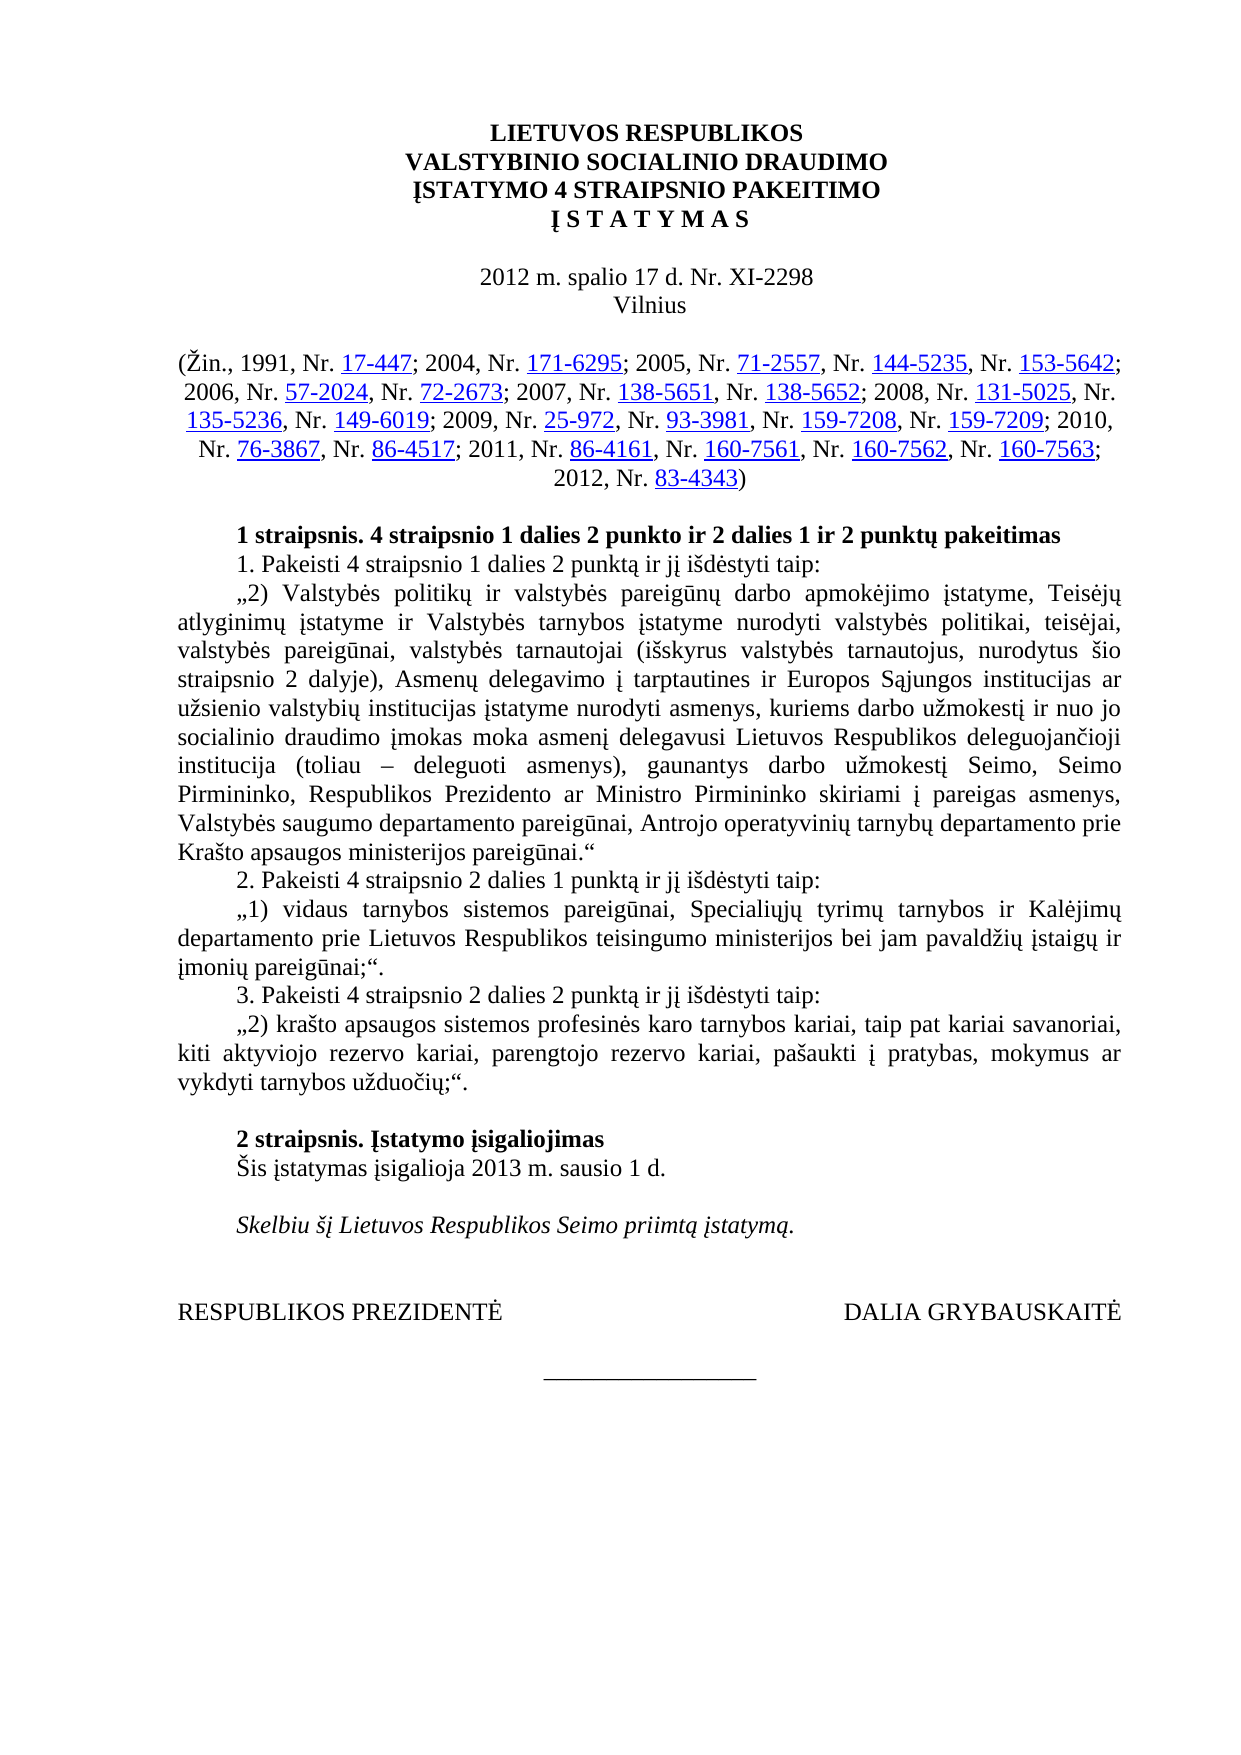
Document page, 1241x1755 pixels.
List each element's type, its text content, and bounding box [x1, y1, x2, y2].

text (Žin., 1991, Nr. 17-447; 2004, Nr. 171-6295; 2005, Nr. 71-2557, Nr. 144-5235, Nr. 153-5642; 2006, Nr. 57-2024, Nr. 72-2673; 2007, Nr. 138-5651, Nr. 138-5652; 2008, Nr. 131-5025, Nr. 135-5236, Nr. 149-6019; 2009, Nr. 25-972, Nr. 93-3981, Nr. 159-7208, Nr. 159-7209; 2010, Nr. 76-3867, Nr. 86-4517; 2011, Nr. 86-4161, Nr. 160-7561, Nr. 160-7562, Nr. 160-7563; 2012, Nr. 83-4343) [177, 348, 1122, 492]
text Šis įstatymas įsigalioja 2013 m. sausio 1 d. [177, 1153, 1122, 1182]
text _________________ [177, 1354, 1122, 1383]
text LIETUVOS RESPUBLIKOS [177, 118, 1122, 147]
text 1. Pakeisti 4 straipsnio 1 dalies 2 punktą ir jį išdėstyti taip: [177, 549, 1122, 578]
text 1 straipsnis. 4 straipsnio 1 dalies 2 punkto ir 2 dalies 1 ir 2 punktų pakeitimas [177, 521, 1122, 549]
text 3. Pakeisti 4 straipsnio 2 dalies 2 punktą ir jį išdėstyti taip: [177, 981, 1122, 1009]
text 2012 m. spalio 17 d. Nr. XI-2298 [177, 262, 1122, 291]
text Skelbiu šį Lietuvos Respublikos Seimo priimtą įstatymą. [177, 1211, 1122, 1239]
text Vilnius [177, 291, 1122, 319]
text „2) krašto apsaugos sistemos profesinės karo tarnybos kariai, taip pat kariai savanoriai, kiti aktyviojo rezervo kariai, parengtojo rezervo kariai, pašaukti į pratybas, mokymus ar vykdyti tarnybos užduočių;“. [177, 1009, 1122, 1096]
text „1) vidaus tarnybos sistemos pareigūnai, Specialiųjų tyrimų tarnybos ir Kalėjimų departamento prie Lietuvos Respublikos teisingumo ministerijos bei jam pavaldžių įstaigų ir įmonių pareigūnai;“. [177, 894, 1122, 981]
text RESPUBLIKOS PREZIDENTĖ DALIA GRYBAUSKAITĖ [177, 1297, 1122, 1326]
text ĮSTATYMAS [177, 204, 1122, 233]
text 2. Pakeisti 4 straipsnio 2 dalies 1 punktą ir jį išdėstyti taip: [177, 866, 1122, 894]
text VALSTYBINIO SOCIALINIO DRAUDIMO ĮSTATYMO 4 STRAIPSNIO PAKEITIMO [177, 147, 1122, 204]
text 2 straipsnis. Įstatymo įsigaliojimas [177, 1124, 1122, 1153]
text „2) Valstybės politikų ir valstybės pareigūnų darbo apmokėjimo įstatyme, Teisėjų atlyginimų įstatyme ir Valstybės tarnybos įstatyme nurodyti valstybės politikai, teisėjai, valstybės pareigūnai, valstybės tarnautojai (išskyrus valstybės tarnautojus, nurodytus šio straipsnio 2 dalyje), Asmenų delegavimo į tarptautines ir Europos Sąjungos institucijas ar užsienio valstybių institucijas įstatyme nurodyti asmenys, kuriems darbo užmokestį ir nuo jo socialinio draudimo įmokas moka asmenį delegavusi Lietuvos Respublikos deleguojančioji institucija (toliau – deleguoti asmenys), gaunantys darbo užmokestį Seimo, Seimo Pirmininko, Respublikos Prezidento ar Ministro Pirmininko skiriami į pareigas asmenys, Valstybės saugumo departamento pareigūnai, Antrojo operatyvinių tarnybų departamento prie Krašto apsaugos ministerijos pareigūnai.“ [177, 578, 1122, 866]
